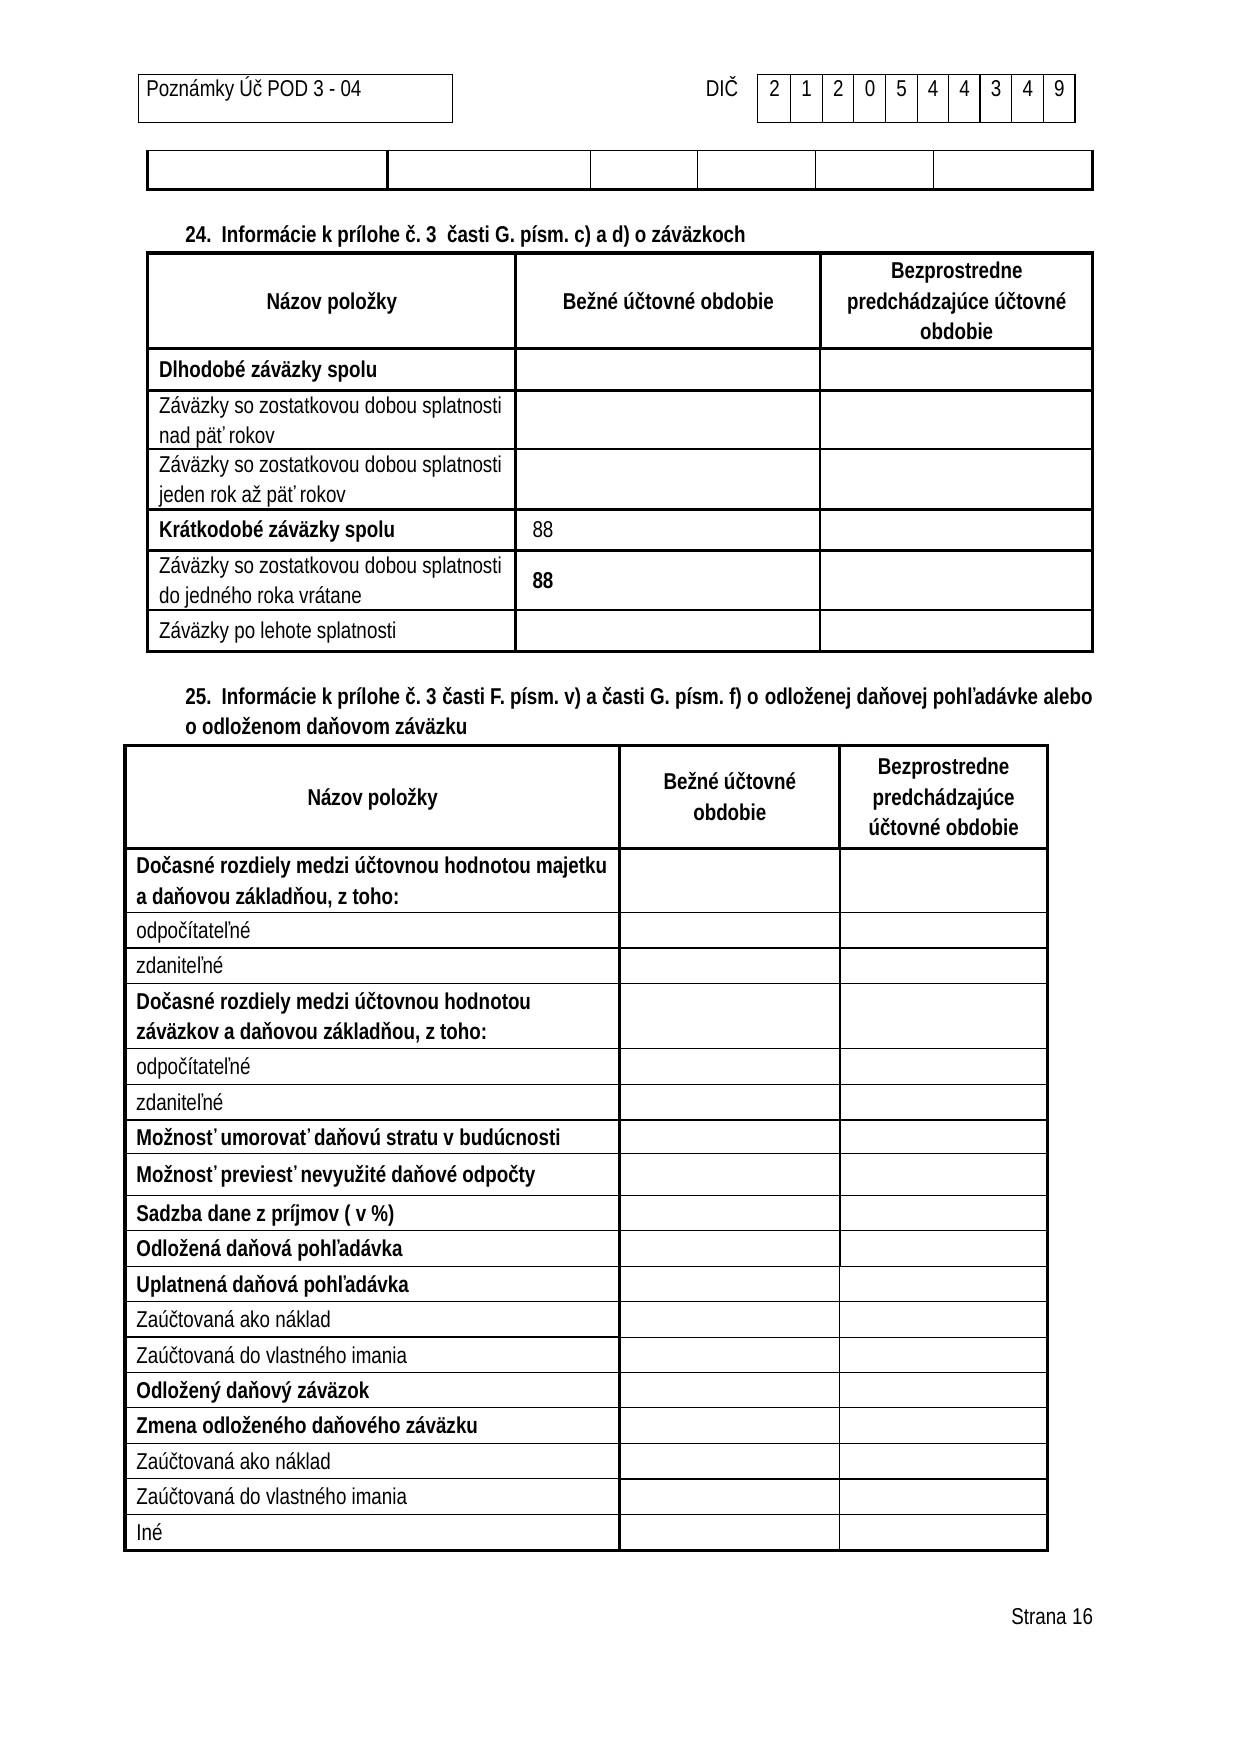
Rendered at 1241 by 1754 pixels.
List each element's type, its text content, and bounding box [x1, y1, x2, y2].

table_cell zdaniteľné [127, 949, 618, 982]
table_cell odpočítateľné [127, 913, 618, 947]
table_header Bezprostredne predchádzajúce účtovné obdobie [841, 747, 1046, 847]
table_cell [821, 350, 1091, 389]
table_cell [840, 1338, 1046, 1372]
table_header Bezprostredne predchádzajúce účtovné obdobie [822, 255, 1091, 347]
title Informácie k prílohe č. 3 časti F. písm. v) a časti G. písm. f) o odloženej daňovej pohľadávke alebo o odloženom daňovom záväzku [185, 683, 1093, 740]
table_cell [841, 1154, 1046, 1195]
table_cell [621, 913, 839, 947]
table_cell Záväzky so zostatkovou dobou splatnosti nad päť rokov [149, 392, 514, 448]
table_cell [841, 984, 1046, 1048]
table_cell [840, 1515, 1046, 1549]
table_cell [816, 151, 933, 188]
table_cell [840, 1408, 1046, 1443]
table_cell [621, 1373, 839, 1407]
table_cell [841, 850, 1046, 912]
table_cell [821, 511, 1091, 549]
table_cell Dlhodobé záväzky spolu [149, 350, 514, 389]
table_cell [517, 611, 819, 650]
table_cell [389, 151, 590, 188]
table_cell [841, 913, 1046, 947]
table_cell Zaúčtovaná ako náklad [127, 1444, 618, 1478]
table_cell [841, 1049, 1046, 1083]
table_cell Odložený daňový záväzok [127, 1373, 618, 1407]
table_cell Možnosť umorovať daňovú stratu v budúcnosti [127, 1121, 618, 1153]
table_cell [821, 611, 1091, 650]
table_cell [840, 1480, 1046, 1513]
table_cell Iné [127, 1515, 618, 1549]
table_cell [517, 392, 819, 448]
title Informácie k prílohe č. 3 časti G. písm. c) a d) o záväzkoch [185, 221, 1093, 248]
table_cell [621, 850, 839, 912]
table_header Bežné účtovné obdobie [517, 255, 819, 347]
table_cell zdaniteľné [127, 1085, 618, 1119]
table_cell 88 [517, 511, 819, 549]
table_cell [821, 392, 1091, 448]
table_cell [840, 1444, 1046, 1478]
table_cell [840, 1373, 1046, 1407]
table_cell [621, 1302, 839, 1336]
table_cell [621, 949, 839, 982]
table_cell [841, 1121, 1046, 1153]
table_cell [841, 949, 1046, 982]
table_cell [841, 1085, 1046, 1119]
table_cell [841, 1196, 1046, 1230]
table_cell [517, 350, 819, 389]
table_cell Záväzky po lehote splatnosti [149, 611, 514, 650]
table_cell [591, 151, 697, 188]
table_cell Sadzba dane z príjmov ( v %) [127, 1196, 618, 1230]
table_cell Zaúčtovaná do vlastného imania [127, 1479, 618, 1513]
table_cell [698, 151, 815, 188]
table_cell [621, 1408, 839, 1443]
table_cell [840, 1267, 1046, 1301]
table_cell [621, 1121, 839, 1153]
table_cell Zaúčtovaná ako náklad [127, 1302, 618, 1336]
table_cell [621, 1049, 839, 1083]
table_cell Možnosť previesť nevyužité daňové odpočty [127, 1154, 618, 1195]
table_cell [621, 1444, 839, 1478]
table_cell [841, 1231, 1046, 1266]
table_cell [149, 151, 386, 188]
table_cell [621, 984, 839, 1048]
table_cell [621, 1154, 839, 1195]
table_cell odpočítateľné [127, 1049, 618, 1083]
table_cell Zmena odloženého daňového záväzku [127, 1408, 618, 1443]
table_cell [621, 1338, 839, 1372]
table_cell [517, 450, 819, 507]
table_header Názov položky [127, 747, 618, 847]
table_cell Záväzky so zostatkovou dobou splatnosti do jedného roka vrátane [149, 552, 514, 608]
table_cell [821, 552, 1091, 608]
table_cell Uplatnená daňová pohľadávka [127, 1267, 618, 1301]
table_cell [934, 151, 1091, 188]
table_cell [621, 1267, 839, 1301]
table_cell [621, 1085, 839, 1119]
table_cell Zaúčtovaná do vlastného imania [127, 1338, 618, 1372]
table_cell [621, 1480, 839, 1513]
table_cell [621, 1196, 839, 1230]
table_cell [821, 450, 1091, 507]
table_header Bežné účtovné obdobie [621, 747, 838, 847]
table_cell Dočasné rozdiely medzi účtovnou hodnotou záväzkov a daňovou základňou, z toho: [127, 984, 618, 1048]
table_cell Odložená daňová pohľadávka [127, 1231, 618, 1266]
table_header Názov položky [149, 255, 514, 347]
table_cell Krátkodobé záväzky spolu [149, 511, 514, 549]
table_cell Záväzky so zostatkovou dobou splatnosti jeden rok až päť rokov [149, 450, 514, 507]
table_cell 88 [517, 552, 819, 608]
table_cell [621, 1231, 839, 1266]
table_cell [840, 1302, 1046, 1336]
table_cell Dočasné rozdiely medzi účtovnou hodnotou majetku a daňovou základňou, z toho: [127, 850, 618, 912]
table_cell [621, 1515, 839, 1549]
